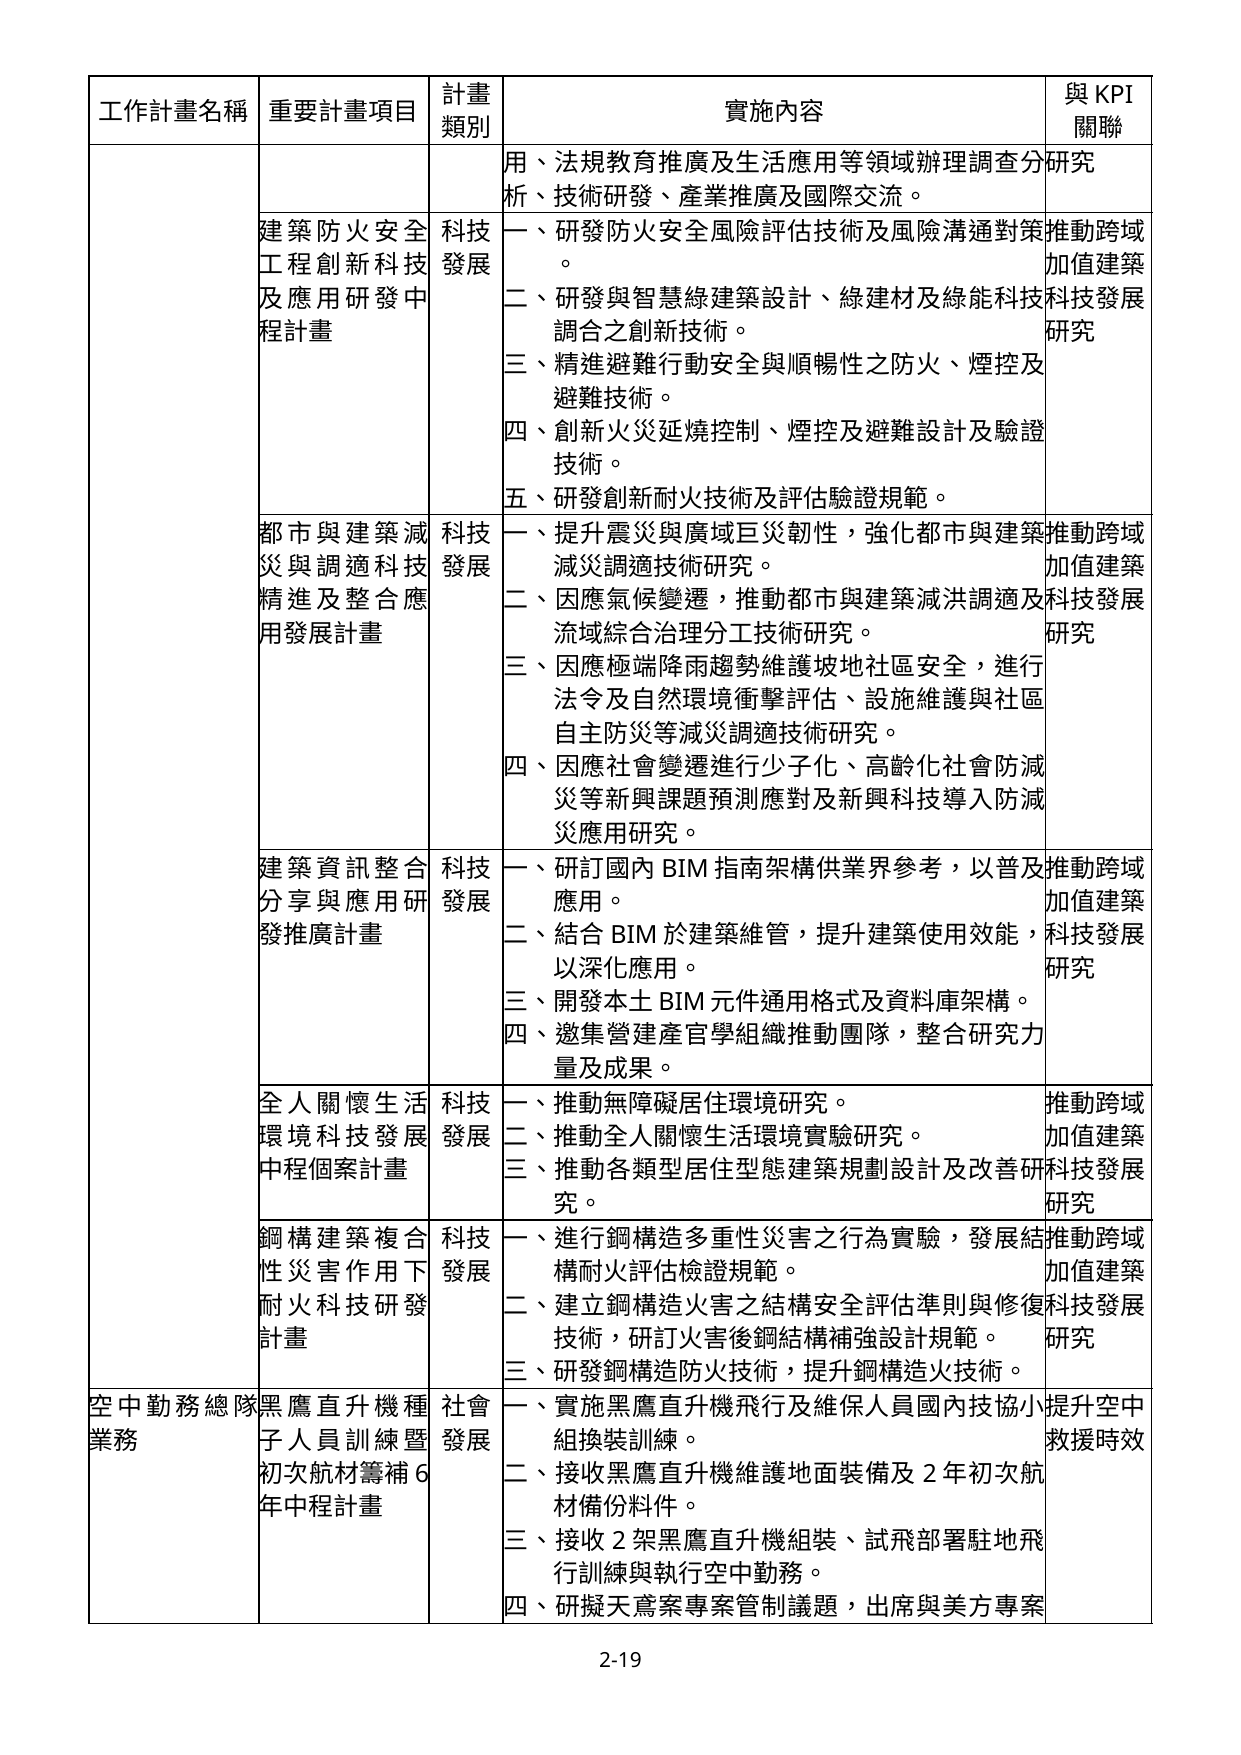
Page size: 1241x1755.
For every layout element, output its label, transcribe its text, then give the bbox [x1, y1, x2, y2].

table_cell [90, 145, 258, 1387]
table_cell 科技發展 [430, 213, 502, 514]
table_header 與KPI 關聯 [1046, 77, 1151, 143]
table_cell 一、推動無障礙居住環境研究。 二、推動全人關懷生活環境實驗研究。 三、推動各類型居住型態建築規劃設計及改善研究。 [504, 1086, 1045, 1219]
table_cell 科技發展 [430, 515, 502, 849]
table_cell 科技發展 [430, 850, 502, 1084]
table_cell 推動跨域加值建築科技發展研究 [1046, 213, 1151, 514]
table_cell 黑鷹直升機種子人員訓練暨初次航材籌補6年中程計畫 [260, 1389, 428, 1622]
table_header 工作計畫名稱 [90, 77, 258, 143]
table_cell 一、實施黑鷹直升機飛行及維保人員國內技協小組換裝訓練。 二、接收黑鷹直升機維護地面裝備及2年初次航材備份料件。 三、接收2架黑鷹直升機組裝、試飛部署駐地飛行訓練與執行空中勤務。 四、研擬天鳶案專案管制議題，出席與美方專案 [504, 1389, 1045, 1622]
table_cell 科技發展 [430, 1086, 502, 1219]
table_cell 一、提升震災與廣域巨災韌性，強化都市與建築減災調適技術研究。 二、因應氣候變遷，推動都市與建築減洪調適及流域綜合治理分工技術研究。 三、因應極端降雨趨勢維護坡地社區安全，進行法令及自然環境衝擊評估、設施維護與社區自主防災等減災調適技術研究。 四、因應社會變遷進行少子化、高齡化社會防減災等新興課題預測應對及新興科技導入防減災應用研究。 [504, 515, 1045, 849]
table_cell 研究 [1046, 145, 1151, 212]
table_cell 推動跨域加值建築科技發展研究 [1046, 1221, 1151, 1387]
table_cell 建築防火安全工程創新科技及應用研發中程計畫 [260, 213, 428, 514]
table_cell 一、研訂國內BIM指南架構供業界參考，以普及應用。 二、結合BIM於建築維管，提升建築使用效能，以深化應用。 三、開發本土BIM元件通用格式及資料庫架構。 四、邀集營建產官學組織推動團隊，整合研究力量及成果。 [504, 850, 1045, 1084]
table_cell 用、法規教育推廣及生活應用等領域辦理調查分析、技術研發、產業推廣及國際交流。 [504, 145, 1045, 212]
table_cell 一、進行鋼構造多重性災害之行為實驗，發展結構耐火評估檢證規範。 二、建立鋼構造火害之結構安全評估準則與修復技術，研訂火害後鋼結構補強設計規範。 三、研發鋼構造防火技術，提升鋼構造火技術。 [504, 1221, 1045, 1387]
table_cell 全人關懷生活環境科技發展中程個案計畫 [260, 1086, 428, 1219]
table_cell [260, 145, 428, 212]
table_cell 提升空中救援時效 [1046, 1389, 1151, 1622]
table_cell 科技發展 [430, 1221, 502, 1387]
table_header 實施內容 [504, 77, 1045, 143]
table_cell 都市與建築減災與調適科技精進及整合應用發展計畫 [260, 515, 428, 849]
table_header 計畫類別 [430, 77, 502, 143]
table_cell 推動跨域加值建築科技發展研究 [1046, 1086, 1151, 1219]
table_cell 推動跨域加值建築科技發展研究 [1046, 515, 1151, 849]
table_cell 社會發展 [430, 1389, 502, 1622]
table_header 重要計畫項目 [260, 77, 428, 143]
table_cell 空中勤務總隊業務 [90, 1389, 258, 1622]
table_cell [430, 145, 502, 212]
table_cell 推動跨域加值建築科技發展研究 [1046, 850, 1151, 1084]
table_cell 一、研發防火安全風險評估技術及風險溝通對策。 二、研發與智慧綠建築設計、綠建材及綠能科技調合之創新技術。 三、精進避難行動安全與順暢性之防火、煙控及避難技術。 四、創新火災延燒控制、煙控及避難設計及驗證技術。 五、研發創新耐火技術及評估驗證規範。 [504, 213, 1045, 514]
table_cell 鋼構建築複合性災害作用下耐火科技研發計畫 [260, 1221, 428, 1387]
table_cell 建築資訊整合分享與應用研發推廣計畫 [260, 850, 428, 1084]
